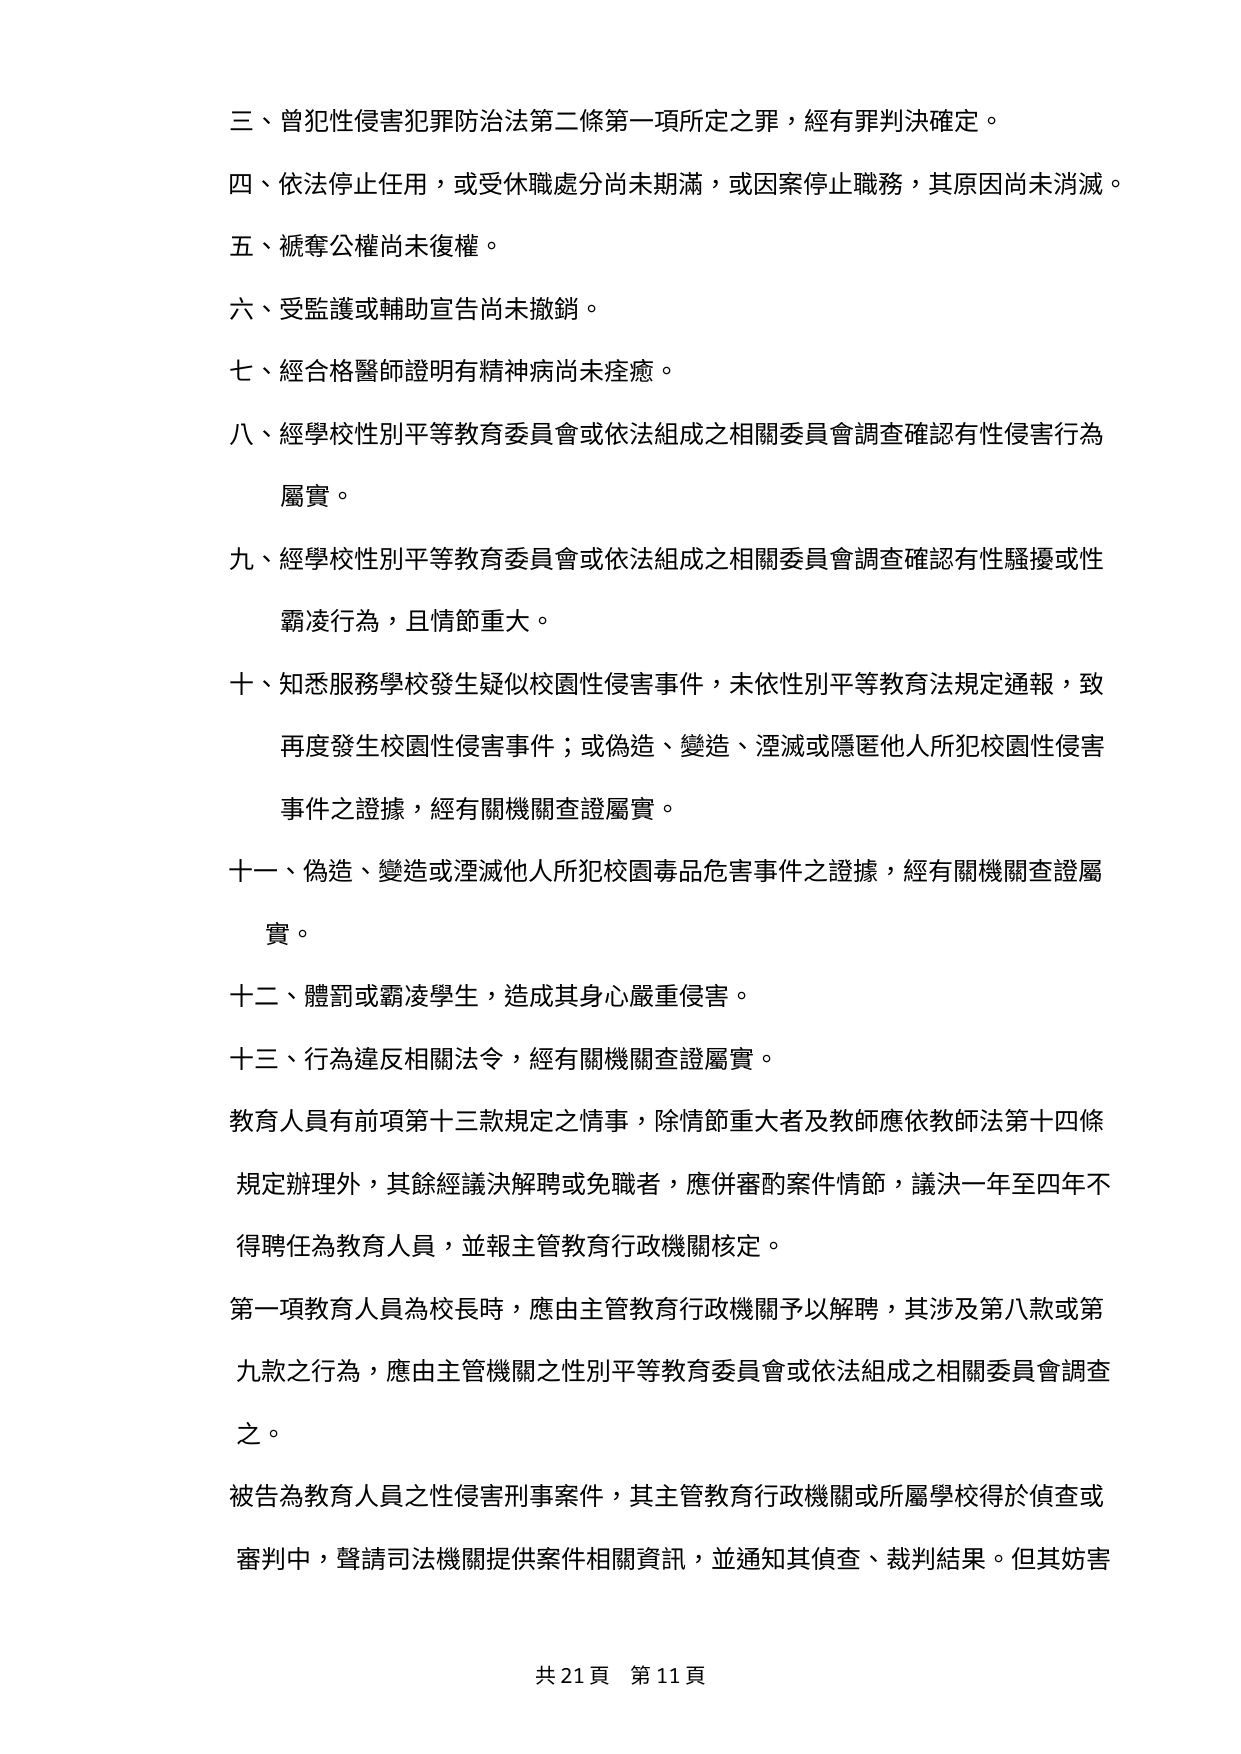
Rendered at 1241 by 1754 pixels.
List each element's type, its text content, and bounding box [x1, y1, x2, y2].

text 三、曾犯性侵害犯罪防治法第二條第一項所定之罪，經有罪判決確定。 [118, 78, 1122, 141]
text 十、知悉服務學校發生疑似校園性侵害事件，未依性別平等教育法規定通報，致再度發生校園性侵害事件；或偽造、變造、湮滅或隱匿他人所犯校園性侵害事件之證據，經有關機關查證屬實。 [229, 641, 1122, 828]
text 六、受監護或輔助宣告尚未撤銷。 [118, 266, 1122, 328]
text 四、依法停止任用，或受休職處分尚未期滿，或因案停止職務，其原因尚未消滅。 [229, 141, 1122, 203]
text 十二、體罰或霸凌學生，造成其身心嚴重侵害。 [118, 953, 1122, 1016]
text 七、經合格醫師證明有精神病尚未痊癒。 [118, 328, 1122, 391]
text 五、褫奪公權尚未復權。 [118, 203, 1122, 266]
text 十一、偽造、變造或湮滅他人所犯校園毒品危害事件之證據，經有關機關查證屬實。 [229, 828, 1122, 953]
text 九、經學校性別平等教育委員會或依法組成之相關委員會調查確認有性騷擾或性霸凌行為，且情節重大。 [229, 516, 1122, 641]
text 被告為教育人員之性侵害刑事案件，其主管教育行政機關或所屬學校得於偵查或審判中，聲請司法機關提供案件相關資訊，並通知其偵查、裁判結果。但其妨害 [229, 1453, 1122, 1578]
text 十三、行為違反相關法令，經有關機關查證屬實。 [118, 1016, 1122, 1078]
text 第一項教育人員為校長時，應由主管教育行政機關予以解聘，其涉及第八款或第九款之行為，應由主管機關之性別平等教育委員會或依法組成之相關委員會調查之。 [229, 1266, 1122, 1453]
text 八、經學校性別平等教育委員會或依法組成之相關委員會調查確認有性侵害行為屬實。 [229, 391, 1122, 516]
text 教育人員有前項第十三款規定之情事，除情節重大者及教師應依教師法第十四條規定辦理外，其餘經議決解聘或免職者，應併審酌案件情節，議決一年至四年不得聘任為教育人員，並報主管教育行政機關核定。 [229, 1078, 1122, 1266]
